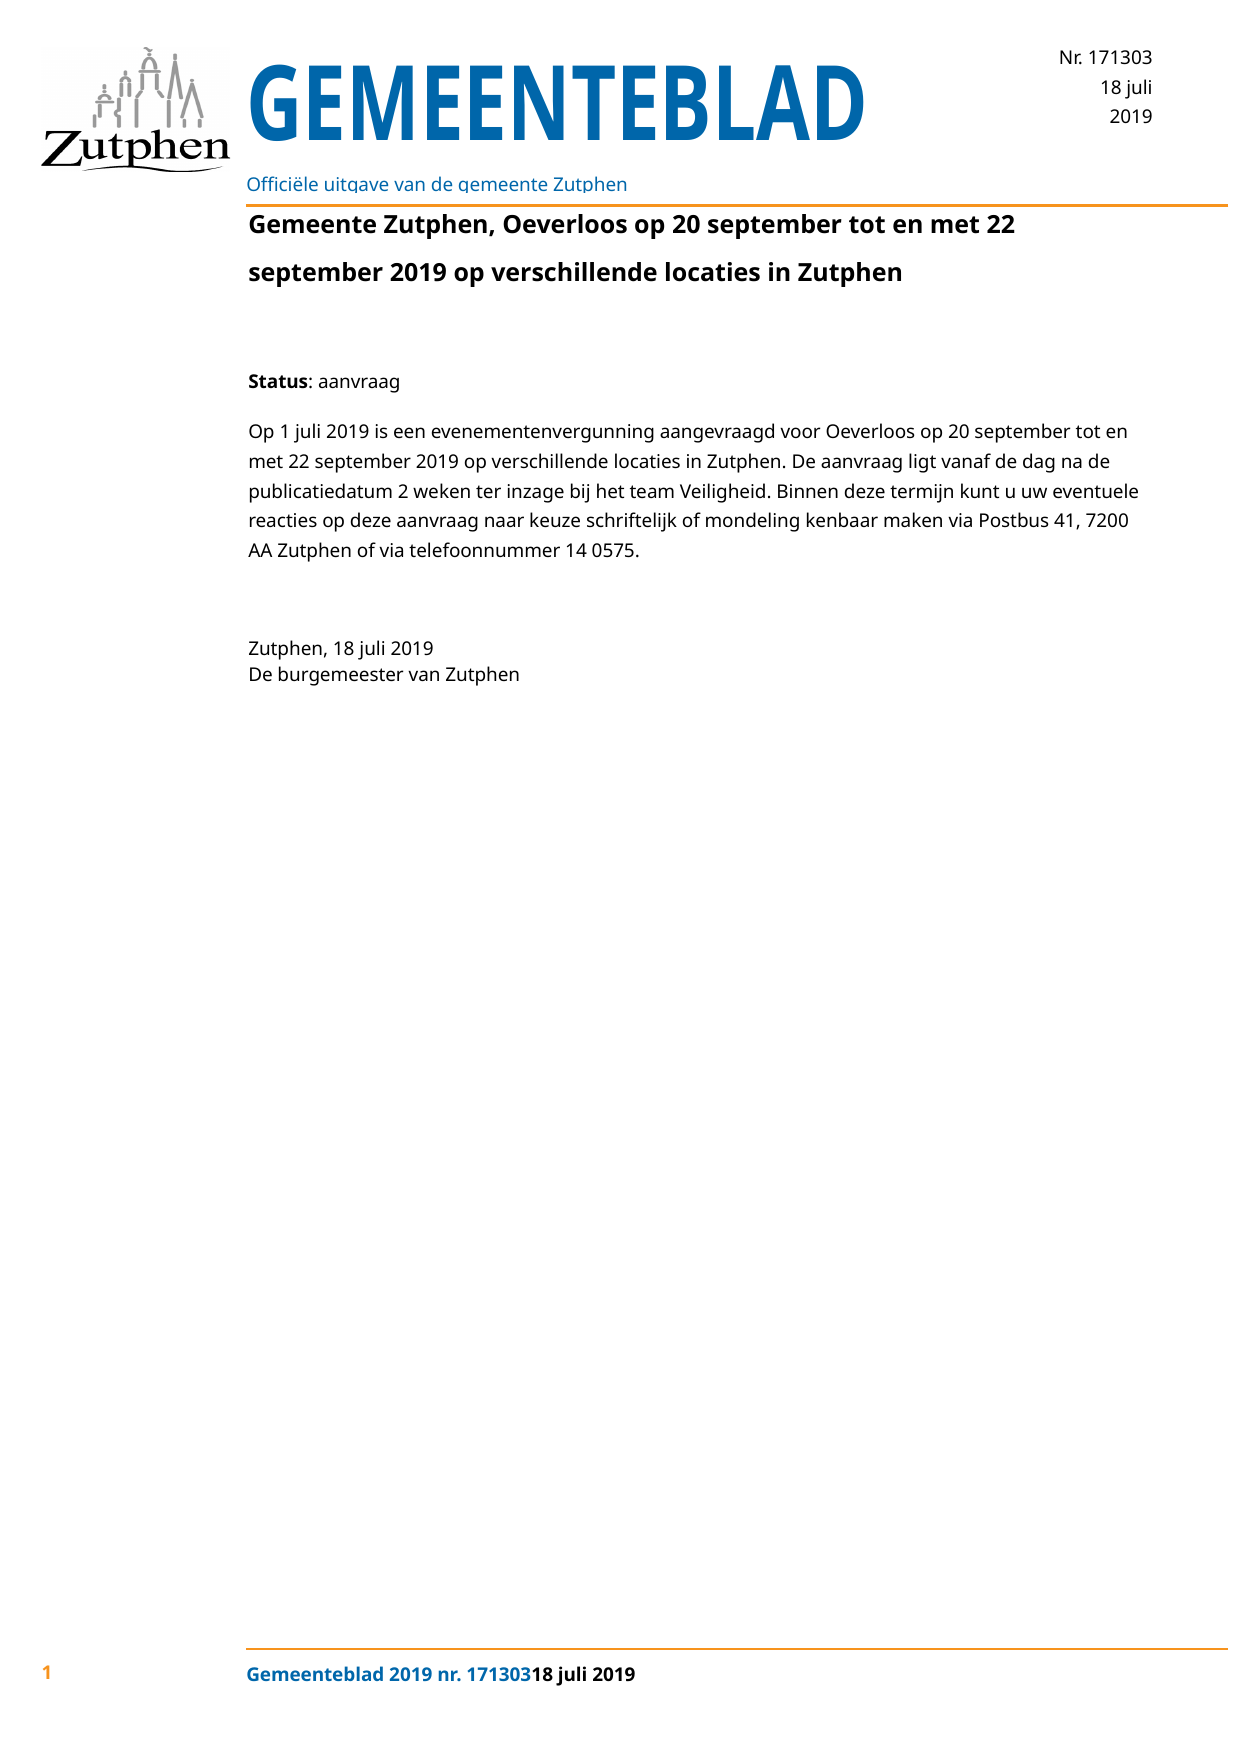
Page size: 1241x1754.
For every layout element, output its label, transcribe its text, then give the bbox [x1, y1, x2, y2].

text Op 1 juli 2019 is een evenementenvergunning aangevraagd voor Oeverloos op 20 september tot en met 22 september 2019 op verschillende locaties in Zutphen. De aanvraag ligt vanaf de dag na de publicatiedatum 2 weken ter inzage bij het team Veiligheid. Binnen deze termijn kunt u uw eventuele reacties op deze aanvraag naar keuze schriftelijk of mondeling kenbaar maken via Postbus 41, 7200 AA Zutphen of via telefoonnummer 14 0575. [248, 419, 1152, 563]
text De burgemeester van Zutphen [248, 661, 1152, 687]
text Status: aanvraag [248, 368, 1152, 394]
text Zutphen, 18 juli 2019 [248, 635, 1152, 661]
text Gemeente Zutphen, Oeverloos op 20 september tot en met 22 september 2019 op verschillende locaties in Zutphen [248, 207, 1152, 288]
picture [41, 47, 231, 172]
